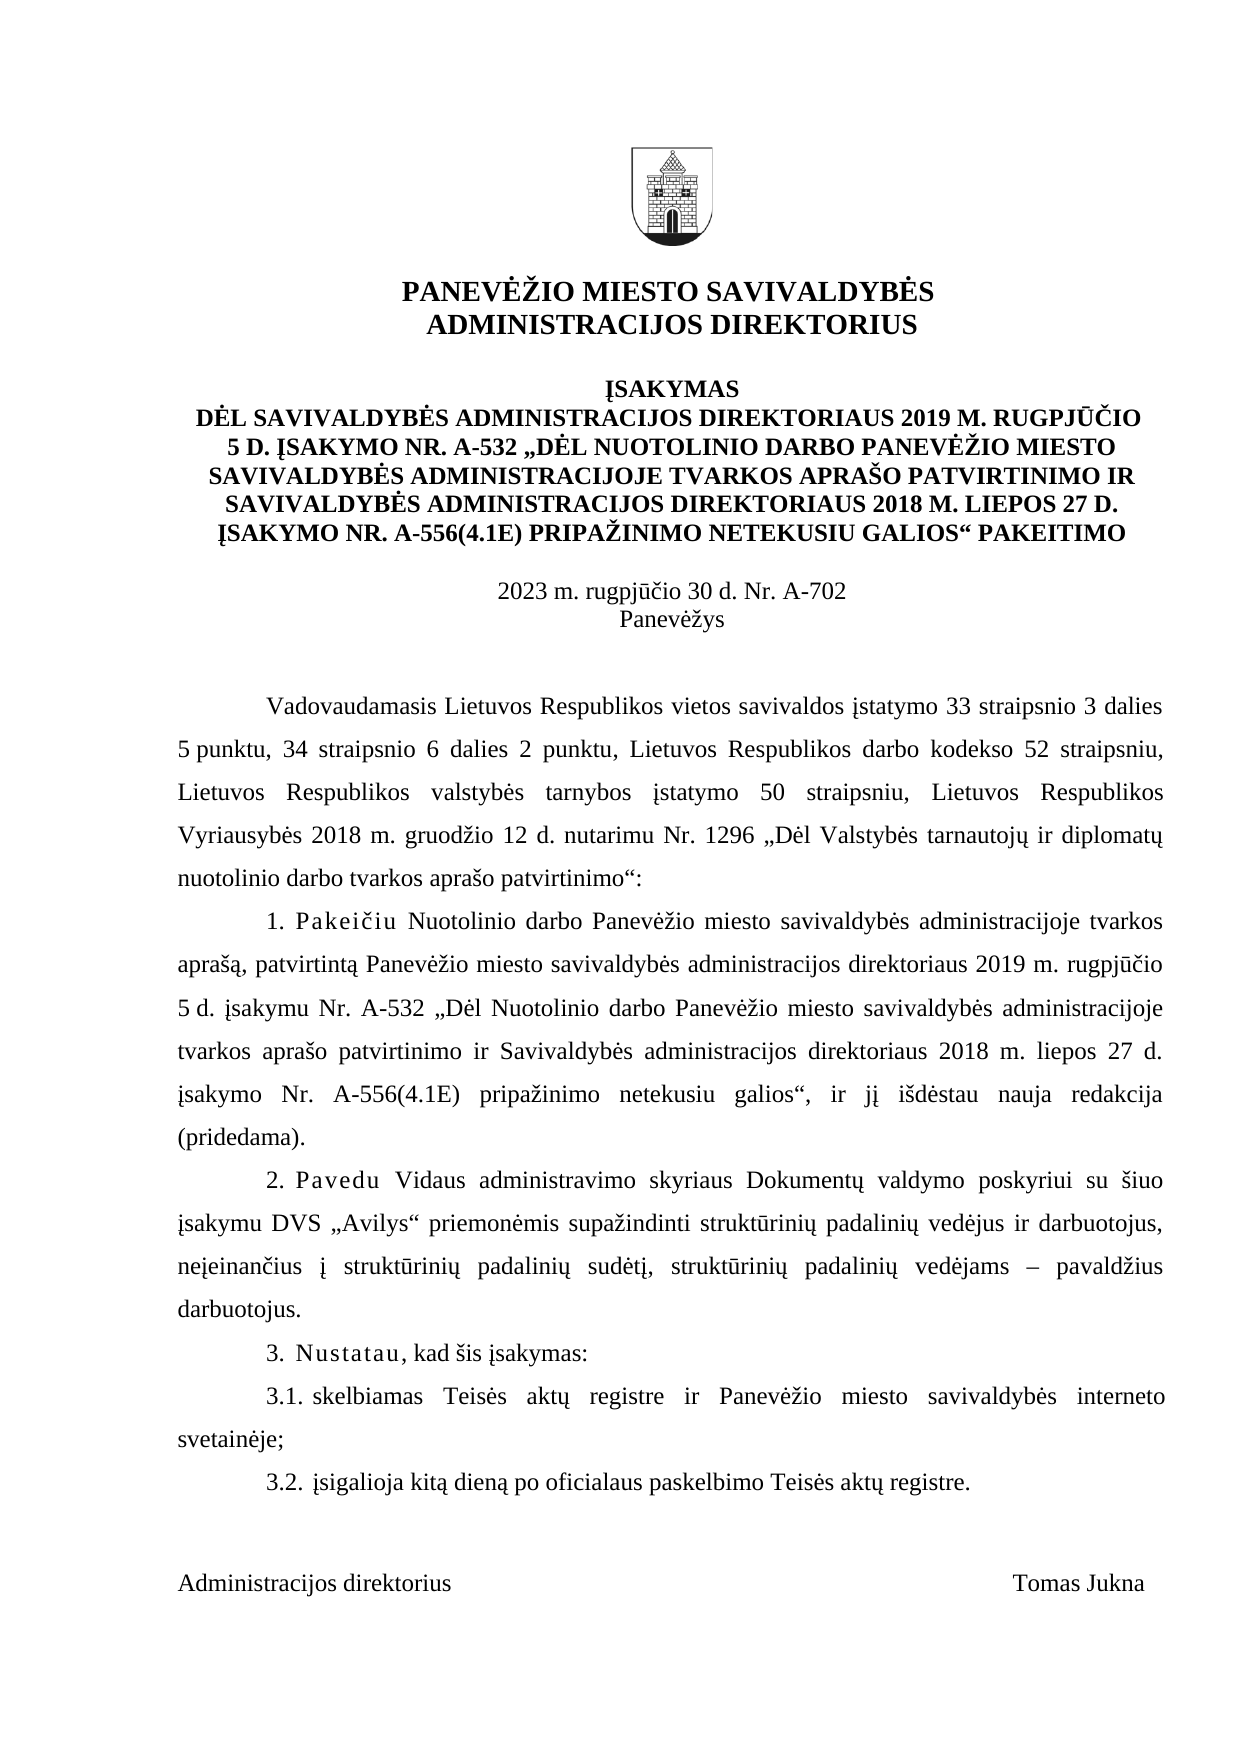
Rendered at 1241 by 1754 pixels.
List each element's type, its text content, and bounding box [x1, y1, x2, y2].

text Vadovaudamasis Lietuvos Respublikos vietos savivaldos įstatymo 33 straipsnio 3 dalies 5 punktu, 34 straipsnio 6 dalies 2 punktu, Lietuvos Respublikos darbo kodekso 52 straipsniu, Lietuvos Respublikos valstybės tarnybos įstatymo 50 straipsniu, Lietuvos Respublikos Vyriausybės 2018 m. gruodžio 12 d. nutarimu Nr. 1296 „Dėl Valstybės tarnautojų ir diplomatų nuotolinio darbo tvarkos aprašo patvirtinimo“: [177, 691, 1164, 892]
text Panevėžys [177, 604, 1167, 633]
text 2. Pavedu Vidaus administravimo skyriaus Dokumentų valdymo poskyriui su šiuo įsakymu DVS „Avilys“ priemonėmis supažindinti struktūrinių padalinių vedėjus ir darbuotojus, neįeinančius į struktūrinių padalinių sudėtį, struktūrinių padalinių vedėjams – pavaldžius darbuotojus. [177, 1165, 1164, 1323]
text DĖL SAVIVALDYBĖS ADMINISTRACIJOS DIREKTORIAUS 2019 M. RUGPJŪČIO [177, 403, 1167, 432]
text PANEVĖŽIO MIESTO SAVIVALDYBĖS [177, 274, 1167, 307]
text 5 D. ĮSAKYMO NR. A-532 „DĖL NUOTOLINIO DARBO PANEVĖŽIO MIESTO SAVIVALDYBĖS ADMINISTRACIJOJE TVARKOS APRAŠO PATVIRTINIMO IR SAVIVALDYBĖS ADMINISTRACIJOS DIREKTORIAUS 2018 M. LIEPOS 27 D. ĮSAKYMO NR. A-556(4.1E) PRIPAŽINIMO NETEKUSIU GALIOS“ PAKEITIMO [177, 432, 1167, 547]
text 3. Nustatau, kad šis įsakymas: [177, 1338, 1164, 1366]
text Administracijos direktorius Tomas Jukna [177, 1568, 1167, 1596]
text ADMINISTRACIJOS DIREKTORIUS [177, 307, 1167, 341]
text ĮSAKYMAS [177, 374, 1167, 403]
text 3.1. skelbiamas Teisės aktų registre ir Panevėžio miesto savivaldybės interneto svetainėje; [177, 1381, 1167, 1453]
text 2023 m. rugpjūčio 30 d. Nr. A-702 [177, 576, 1167, 604]
text 1. Pakeičiu Nuotolinio darbo Panevėžio miesto savivaldybės administracijoje tvarkos aprašą, patvirtintą Panevėžio miesto savivaldybės administracijos direktoriaus 2019 m. rugpjūčio 5 d. įsakymu Nr. A-532 „Dėl Nuotolinio darbo Panevėžio miesto savivaldybės administracijoje tvarkos aprašo patvirtinimo ir Savivaldybės administracijos direktoriaus 2018 m. liepos 27 d. įsakymo Nr. A-556(4.1E) pripažinimo netekusiu galios“, ir jį išdėstau nauja redakcija (pridedama). [177, 906, 1164, 1151]
text 3.2. įsigalioja kitą dieną po oficialaus paskelbimo Teisės aktų registre. [177, 1467, 1164, 1496]
